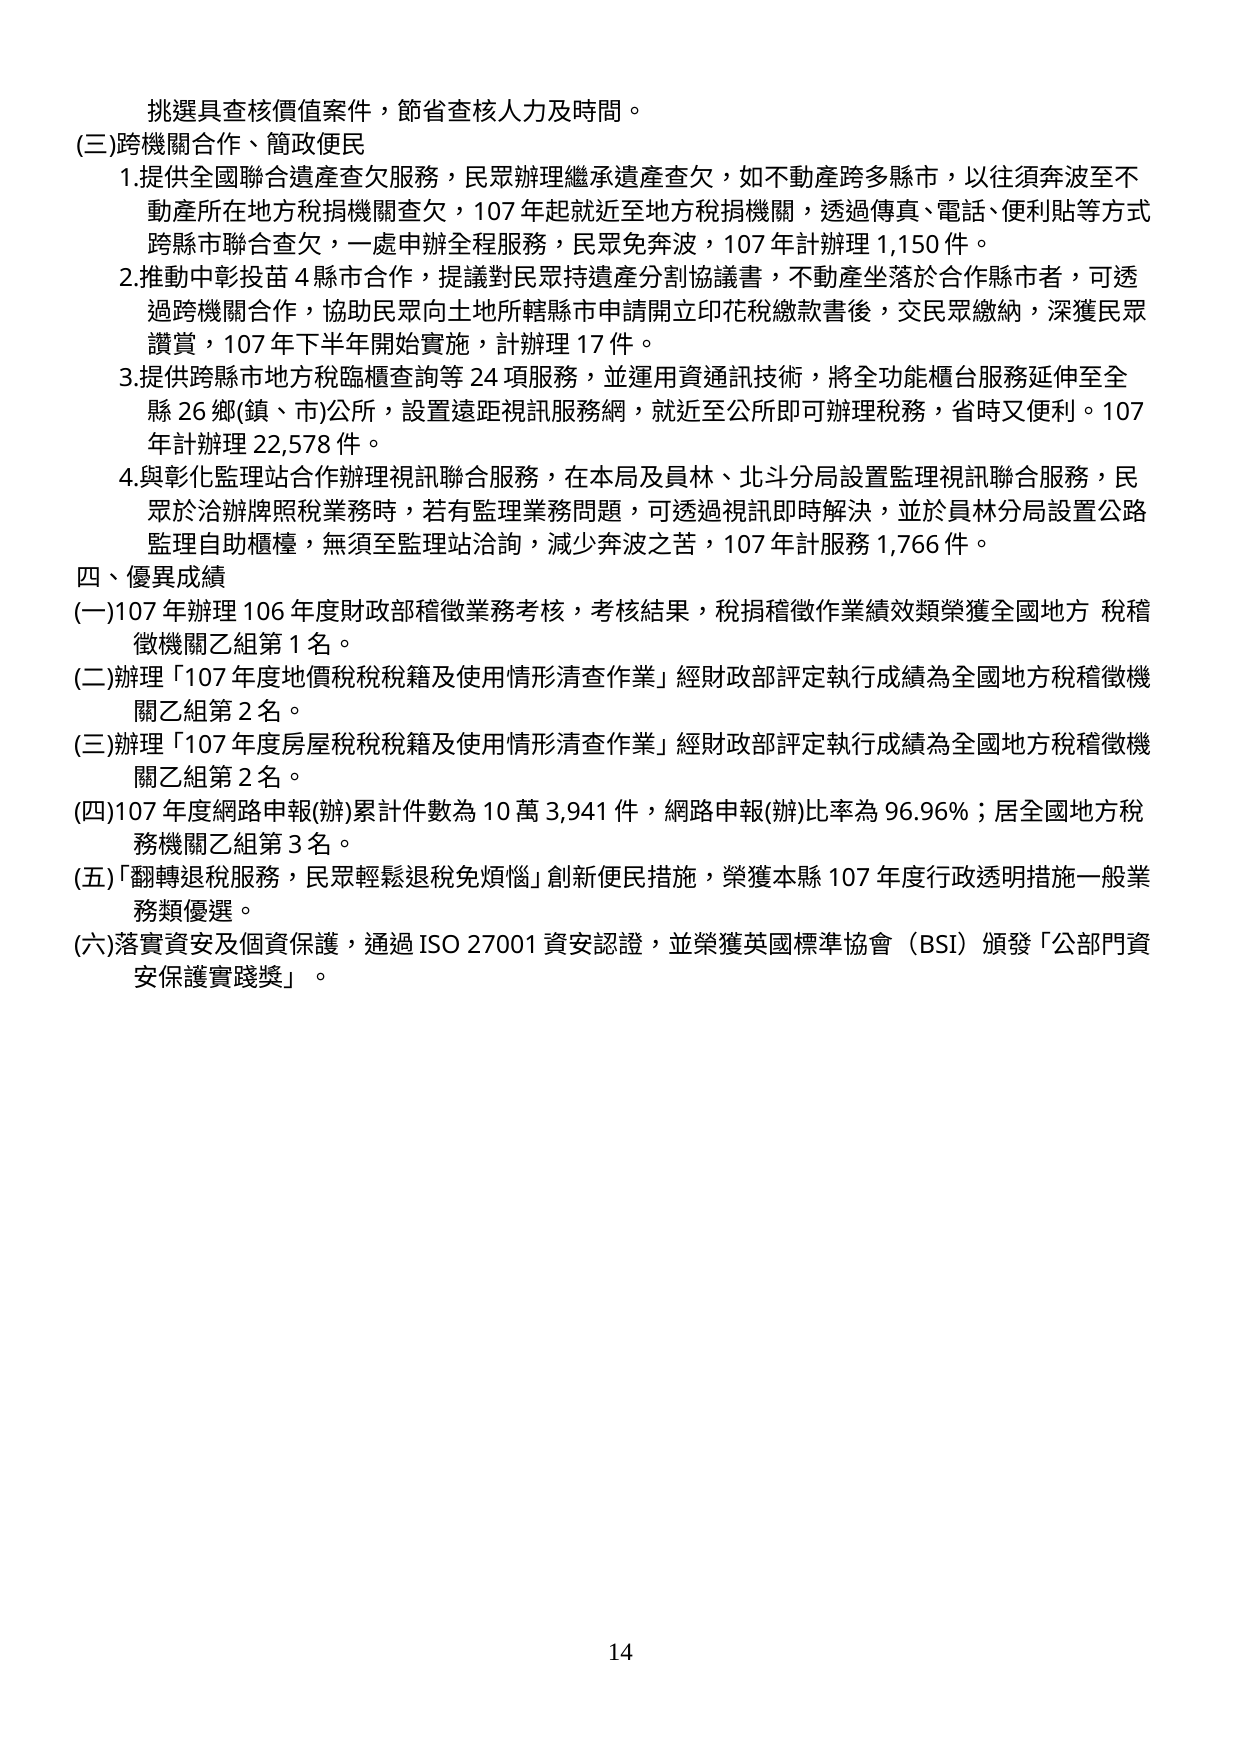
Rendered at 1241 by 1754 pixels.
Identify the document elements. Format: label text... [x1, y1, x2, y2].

text 1.提供全國聯合遺產查欠服務，民眾辦理繼承遺產查欠，如不動產跨多縣市，以往須奔波至不動產所在地方稅捐機關查欠，107年起就近至地方稅捐機關，透過傳真、電話、便利貼等方式，跨縣市聯合查欠，一處申辦全程服務，民眾免奔波，107年計辦理1,150件。 [118, 160, 1152, 260]
text 挑選具查核價值案件，節省查核人力及時間。 [118, 93, 1152, 127]
text (二)辦理「107年度地價稅稅稅籍及使用情形清查作業」經財政部評定執行成績為全國地方稅稽徵機關乙組第2名。 [74, 660, 1152, 727]
text 4.與彰化監理站合作辦理視訊聯合服務，在本局及員林、北斗分局設置監理視訊聯合服務，民眾於洽辦牌照稅業務時，若有監理業務問題，可透過視訊即時解決，並於員林分局設置公路監理自助櫃檯，無須至監理站洽詢，減少奔波之苦，107年計服務1,766件。 [118, 460, 1152, 560]
text 四、優異成績 [76, 560, 1152, 593]
text (四)107年度網路申報(辦)累計件數為10萬3,941件，網路申報(辦)比率為96.96%；居全國地方稅務機關乙組第3名。 [74, 793, 1152, 860]
text (六)落實資安及個資保護，通過ISO 27001資安認證，並榮獲英國標準協會（BSI）頒發「公部門資安保護實踐獎」。 [74, 927, 1152, 993]
text 3.提供跨縣市地方稅臨櫃查詢等24項服務，並運用資通訊技術，將全功能櫃台服務延伸至全縣26鄉(鎮、市)公所，設置遠距視訊服務網，就近至公所即可辦理稅務，省時又便利。107年計辦理22,578件。 [118, 360, 1152, 460]
text (五)「翻轉退稅服務，民眾輕鬆退稅免煩惱」創新便民措施，榮獲本縣 107 年度行政透明措施一般業務類優選。 [74, 860, 1152, 927]
text (三)跨機關合作、簡政便民 [76, 127, 1152, 160]
text (一)107年辦理106年度財政部稽徵業務考核，考核結果，稅捐稽徵作業績效類榮獲全國地方 稅稽徵機關乙組第1名。 [74, 593, 1152, 660]
text 2.推動中彰投苗4縣市合作，提議對民眾持遺產分割協議書，不動產坐落於合作縣市者，可透過跨機關合作，協助民眾向土地所轄縣市申請開立印花稅繳款書後，交民眾繳納，深獲民眾讚賞，107年下半年開始實施，計辦理17件。 [118, 260, 1152, 360]
text (三)辦理「107年度房屋稅稅稅籍及使用情形清查作業」經財政部評定執行成績為全國地方稅稽徵機關乙組第2名。 [74, 727, 1152, 793]
